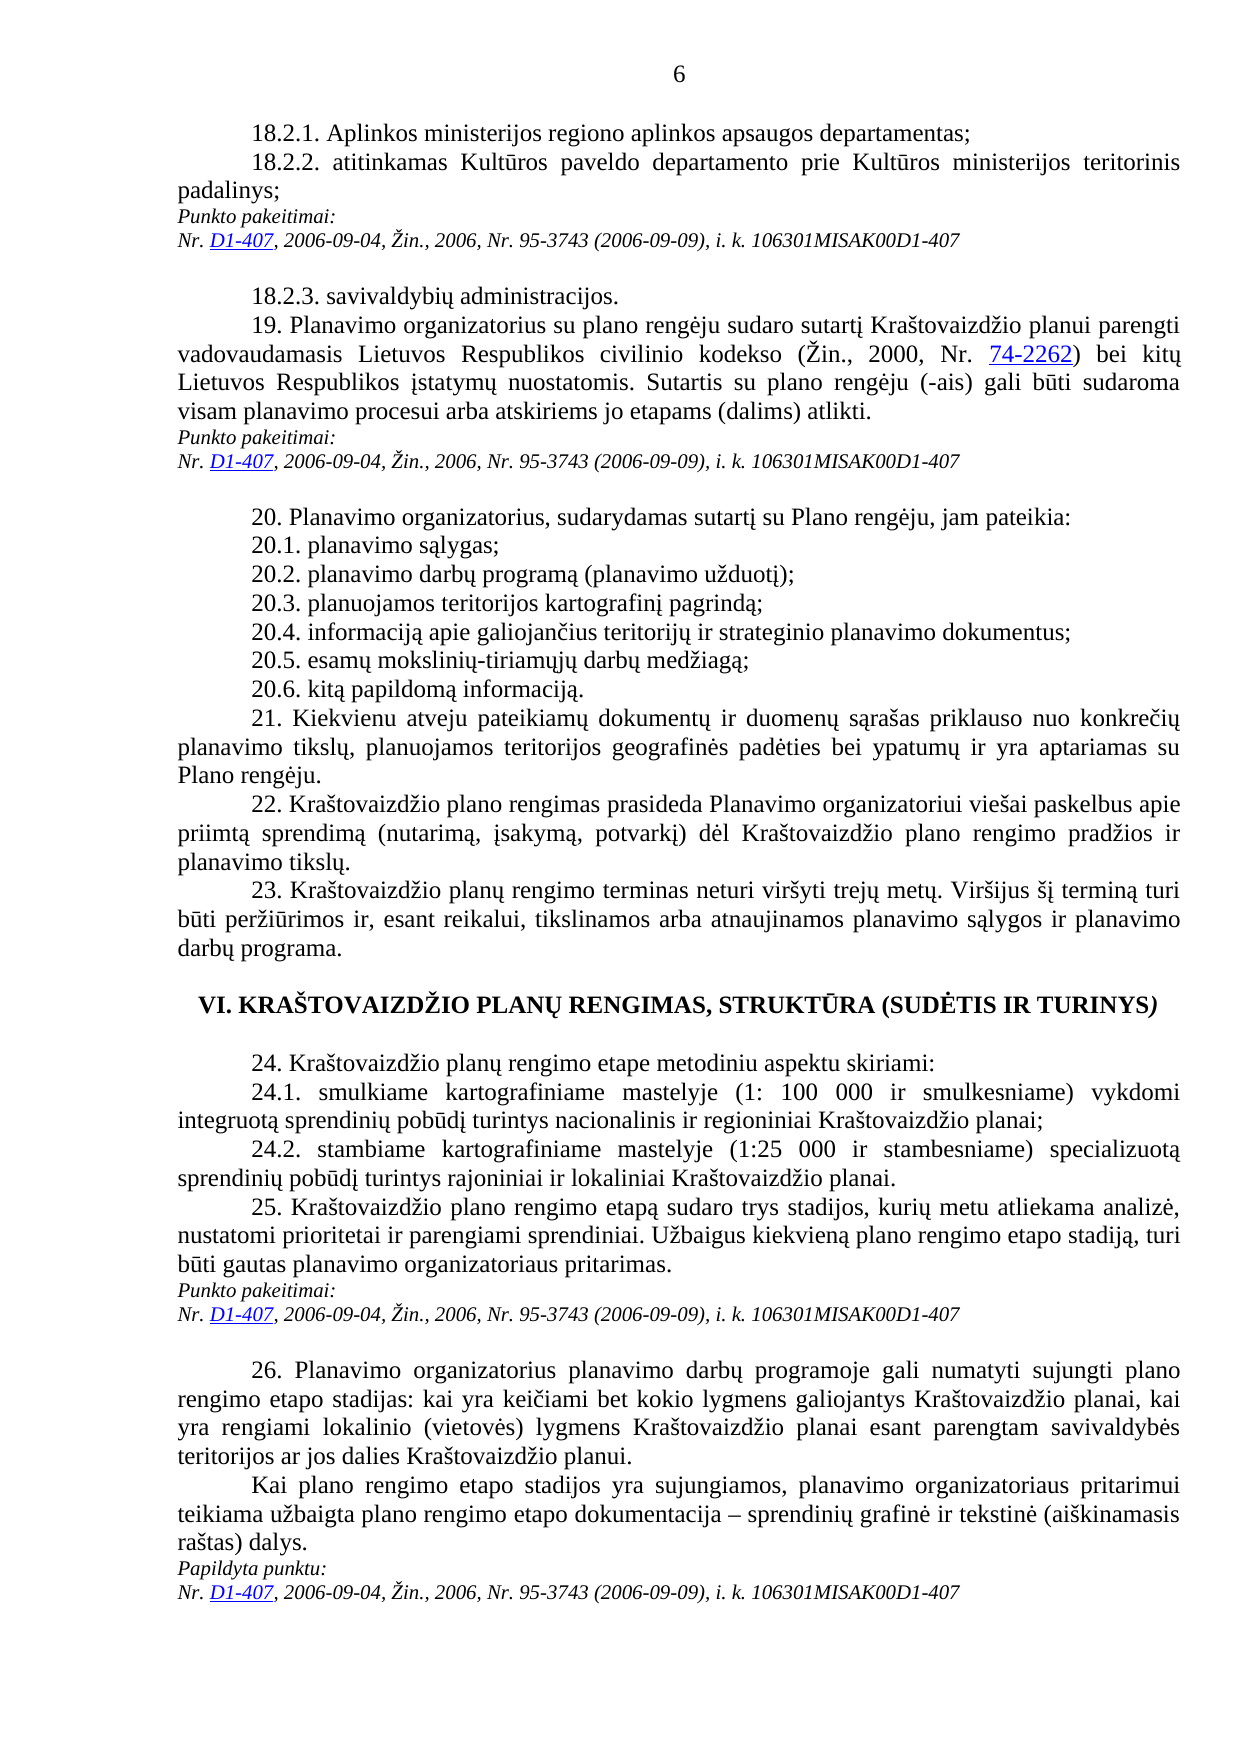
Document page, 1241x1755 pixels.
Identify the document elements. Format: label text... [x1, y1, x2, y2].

text 24. Kraštovaizdžio planų rengimo etape metodiniu aspektu skiriami: [177, 1048, 1181, 1077]
text 18.2.3. savivaldybių administracijos. [177, 281, 1181, 310]
text Kai plano rengimo etapo stadijos yra sujungiamos, planavimo organizatoriaus pritarimui teikiama užbaigta plano rengimo etapo dokumentacija – sprendinių grafinė ir tekstinė (aiškinamasis raštas) dalys. [177, 1470, 1181, 1556]
text Punkto pakeitimai: [177, 204, 1181, 228]
text Nr. D1-407, 2006-09-04, Žin., 2006, Nr. 95-3743 (2006-09-09), i. k. 106301MISAK00D1-407 [177, 1580, 1181, 1604]
text 25. Kraštovaizdžio plano rengimo etapą sudaro trys stadijos, kurių metu atliekama analizė, nustatomi prioritetai ir parengiami sprendiniai. Užbaigus kiekvieną plano rengimo etapo stadiją, turi būti gautas planavimo organizatoriaus pritarimas. [177, 1192, 1181, 1278]
text 20.5. esamų mokslinių-tiriamųjų darbų medžiagą; [177, 646, 1181, 674]
text Nr. D1-407, 2006-09-04, Žin., 2006, Nr. 95-3743 (2006-09-09), i. k. 106301MISAK00D1-407 [177, 449, 1181, 473]
text Punkto pakeitimai: [177, 425, 1181, 449]
text 18.2.2. atitinkamas Kultūros paveldo departamento prie Kultūros ministerijos teritorinis padalinys; [177, 147, 1181, 204]
text 20. Planavimo organizatorius, sudarydamas sutartį su Plano rengėju, jam pateikia: [177, 502, 1181, 531]
text 19. Planavimo organizatorius su plano rengėju sudaro sutartį Kraštovaizdžio planui parengti vadovaudamasis Lietuvos Respublikos civilinio kodekso (Žin., 2000, Nr. 74-2262) bei kitų Lietuvos Respublikos įstatymų nuostatomis. Sutartis su plano rengėju (-ais) gali būti sudaroma visam planavimo procesui arba atskiriems jo etapams (dalims) atlikti. [177, 310, 1181, 425]
text Punkto pakeitimai: [177, 1278, 1181, 1302]
text Papildyta punktu: [177, 1556, 1181, 1580]
text 20.2. planavimo darbų programą (planavimo užduotį); [177, 559, 1181, 588]
text 20.3. planuojamos teritorijos kartografinį pagrindą; [177, 588, 1181, 617]
text Nr. D1-407, 2006-09-04, Žin., 2006, Nr. 95-3743 (2006-09-09), i. k. 106301MISAK00D1-407 [177, 1302, 1181, 1326]
text VI. KRAŠTOVAIZDŽIO PLANŲ RENGIMAS, STRUKTŪRA (SUDĖTIS IR TURINYS) [177, 991, 1181, 1019]
text Nr. D1-407, 2006-09-04, Žin., 2006, Nr. 95-3743 (2006-09-09), i. k. 106301MISAK00D1-407 [177, 228, 1181, 252]
text 20.6. kitą papildomą informaciją. [177, 674, 1181, 703]
text 23. Kraštovaizdžio planų rengimo terminas neturi viršyti trejų metų. Viršijus šį terminą turi būti peržiūrimos ir, esant reikalui, tikslinamos arba atnaujinamos planavimo sąlygos ir planavimo darbų programa. [177, 876, 1181, 962]
text 18.2.1. Aplinkos ministerijos regiono aplinkos apsaugos departamentas; [177, 118, 1181, 147]
text 24.1. smulkiame kartografiniame mastelyje (1: 100 000 ir smulkesniame) vykdomi integruotą sprendinių pobūdį turintys nacionalinis ir regioniniai Kraštovaizdžio planai; [177, 1077, 1181, 1134]
text 20.4. informaciją apie galiojančius teritorijų ir strateginio planavimo dokumentus; [177, 617, 1181, 646]
text 20.1. planavimo sąlygas; [177, 531, 1181, 559]
text 24.2. stambiame kartografiniame mastelyje (1:25 000 ir stambesniame) specializuotą sprendinių pobūdį turintys rajoniniai ir lokaliniai Kraštovaizdžio planai. [177, 1134, 1181, 1192]
text 22. Kraštovaizdžio plano rengimas prasideda Planavimo organizatoriui viešai paskelbus apie priimtą sprendimą (nutarimą, įsakymą, potvarkį) dėl Kraštovaizdžio plano rengimo pradžios ir planavimo tikslų. [177, 789, 1181, 876]
text 21. Kiekvienu atveju pateikiamų dokumentų ir duomenų sąrašas priklauso nuo konkrečių planavimo tikslų, planuojamos teritorijos geografinės padėties bei ypatumų ir yra aptariamas su Plano rengėju. [177, 703, 1181, 789]
text 26. Planavimo organizatorius planavimo darbų programoje gali numatyti sujungti plano rengimo etapo stadijas: kai yra keičiami bet kokio lygmens galiojantys Kraštovaizdžio planai, kai yra rengiami lokalinio (vietovės) lygmens Kraštovaizdžio planai esant parengtam savivaldybės teritorijos ar jos dalies Kraštovaizdžio planui. [177, 1355, 1181, 1470]
